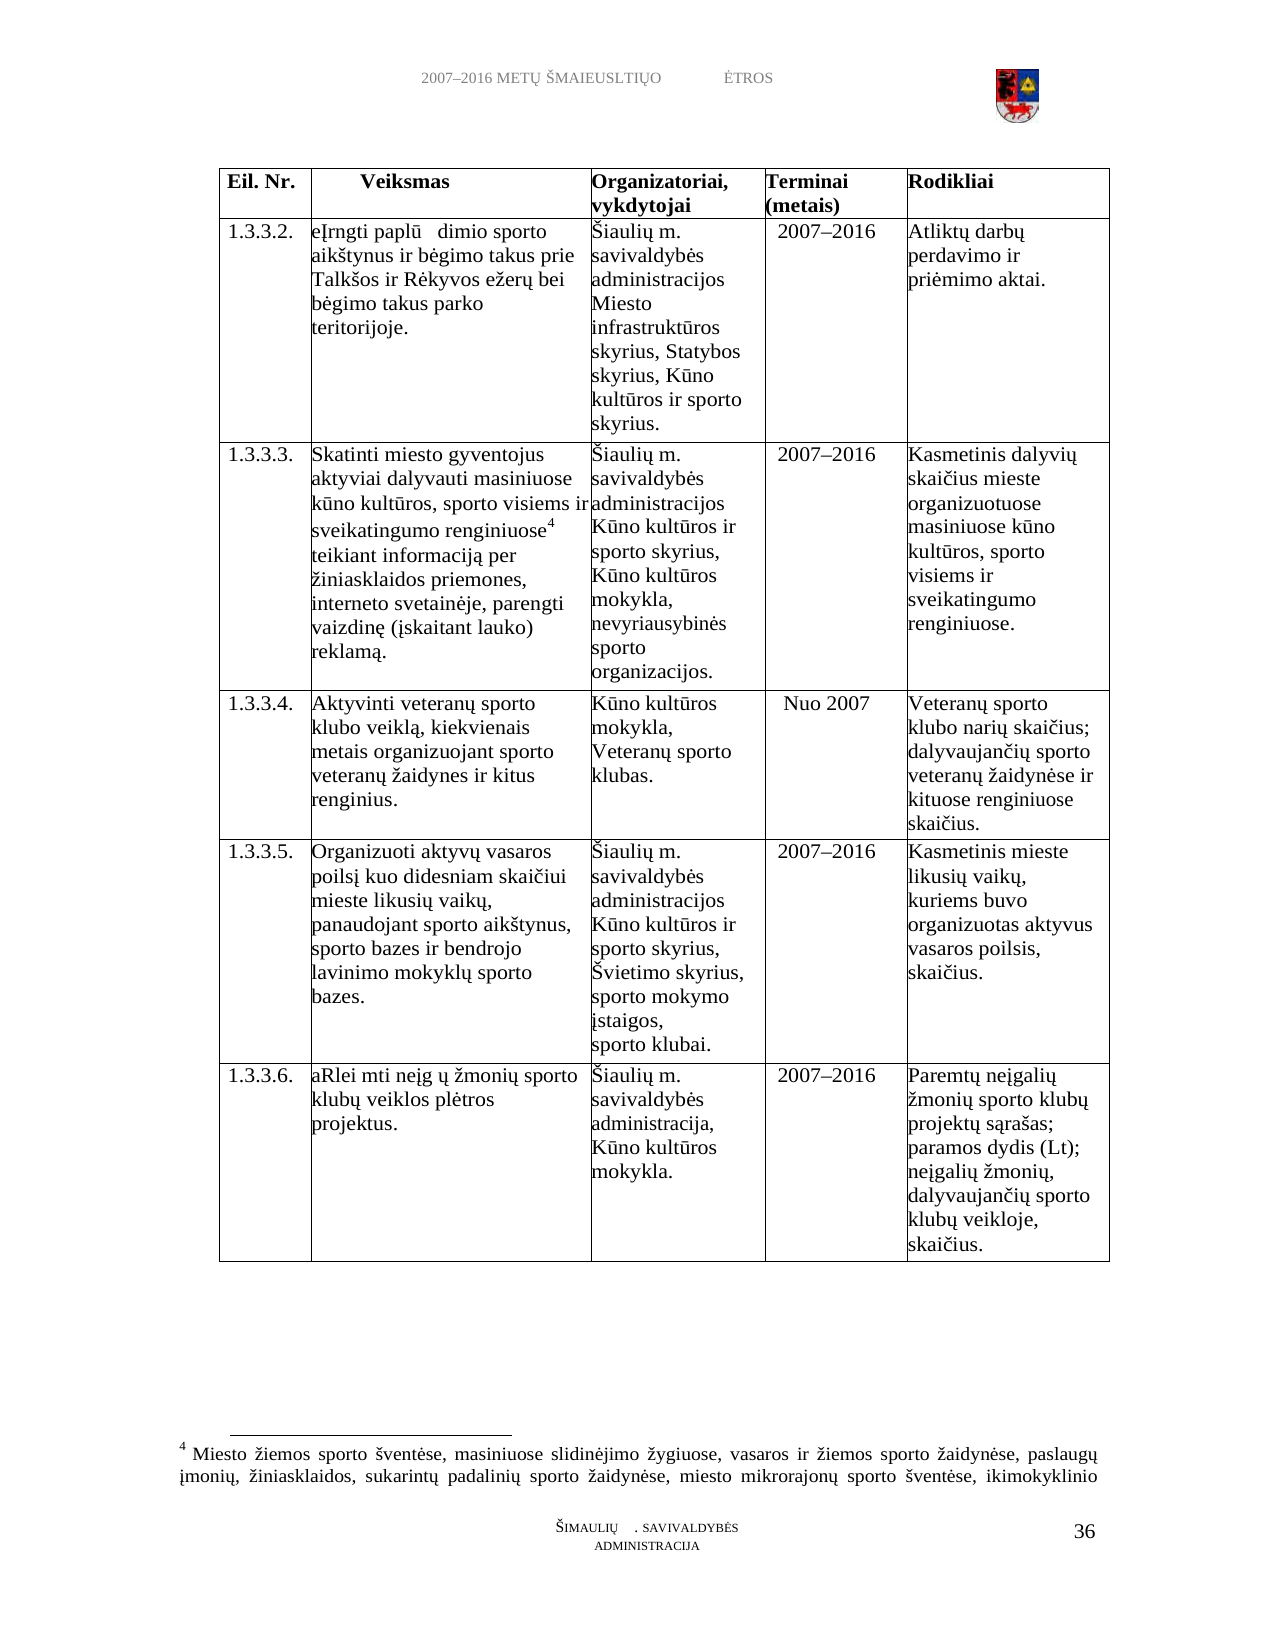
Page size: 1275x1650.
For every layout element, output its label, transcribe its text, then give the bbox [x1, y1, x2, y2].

table_header Terminai (metais) [766, 169, 907, 218]
table_cell 2007–2016 [766, 219, 907, 442]
table_cell 2007–2016 [766, 840, 907, 1062]
table_header Organizatoriai, vykdytojai [592, 169, 765, 218]
table_header Veiksmas [312, 169, 591, 218]
table_cell Kūno kultūros mokykla, Veteranų sporto klubas. [592, 691, 765, 839]
table_cell 2007–2016 [766, 443, 907, 690]
table_cell Šiaulių m. savivaldybės administracijos Miesto infrastruktūros skyrius, Statybos skyrius, Kūno kultūros ir sporto skyrius. [592, 219, 765, 442]
table_header Eil. Nr. [220, 169, 311, 218]
table_cell 1.3.3.4. [220, 691, 311, 839]
table_cell Atliktų darbų perdavimo ir priėmimo aktai. [908, 219, 1109, 442]
table_cell 1.3.3.2. [220, 219, 311, 442]
table_cell 1.3.3.6. [220, 1064, 311, 1261]
table_header Rodikliai [908, 169, 1109, 218]
table_cell Organizuoti aktyvų vasaros poilsį kuo didesniam skaičiui mieste likusių vaikų, panaudojant sporto aikštynus, sporto bazes ir bendrojo lavinimo mokyklų sporto bazes. [312, 840, 591, 1062]
table_cell 2007–2016 [766, 1064, 907, 1261]
table_cell aRlei mti neįg ų žmonių sporto klubų veiklos plėtros projektus. [312, 1064, 591, 1261]
table_cell Šiaulių m. savivaldybės administracijos Kūno kultūros ir sporto skyrius, Švietimo skyrius, sporto mokymo įstaigos, sporto klubai. [592, 840, 765, 1062]
table_cell Šiaulių m. savivaldybės administracijos Kūno kultūros ir sporto skyrius, Kūno kultūros mokykla, nevyriausybinės sporto organizacijos. [592, 443, 765, 690]
text 4 Miesto žiemos sporto šventėse, masiniuose slidinėjimo žygiuose, vasaros ir žiemos sporto žaidynėse, paslaugų įmonių, žiniasklaidos, sukarintų padalinių sporto žaidynėse, miesto mikrorajonų sporto šventėse, ikimokyklinio [179, 1438, 1099, 1486]
table_cell Veteranų sporto klubo narių skaičius; dalyvaujančių sporto veteranų žaidynėse ir kituose renginiuose skaičius. [908, 691, 1109, 839]
table_cell 1.3.3.5. [220, 840, 311, 1062]
table_cell Nuo 2007 [766, 691, 907, 839]
table_cell Skatinti miesto gyventojus aktyviai dalyvauti masiniuose kūno kultūros, sporto visiems ir sveikatingumo renginiuose4 teikiant informaciją per žiniasklaidos priemones, interneto svetainėje, parengti vaizdinę (įskaitant lauko) reklamą. [312, 443, 591, 690]
table_cell Kasmetinis dalyvių skaičius mieste organizuotuose masiniuose kūno kultūros, sporto visiems ir sveikatingumo renginiuose. [908, 443, 1109, 690]
table_cell eĮrngti paplū dimio sporto aikštynus ir bėgimo takus prie Talkšos ir Rėkyvos ežerų bei bėgimo takus parko teritorijoje. [312, 219, 591, 442]
table_cell Paremtų neįgalių žmonių sporto klubų projektų sąrašas; paramos dydis (Lt); neįgalių žmonių, dalyvaujančių sporto klubų veikloje, skaičius. [908, 1064, 1109, 1261]
table_cell Kasmetinis mieste likusių vaikų, kuriems buvo organizuotas aktyvus vasaros poilsis, skaičius. [908, 840, 1109, 1062]
table_cell 1.3.3.3. [220, 443, 311, 690]
table_cell Šiaulių m. savivaldybės administracija, Kūno kultūros mokykla. [592, 1064, 765, 1261]
table_cell Aktyvinti veteranų sporto klubo veiklą, kiekvienais metais organizuojant sporto veteranų žaidynes ir kitus renginius. [312, 691, 591, 839]
